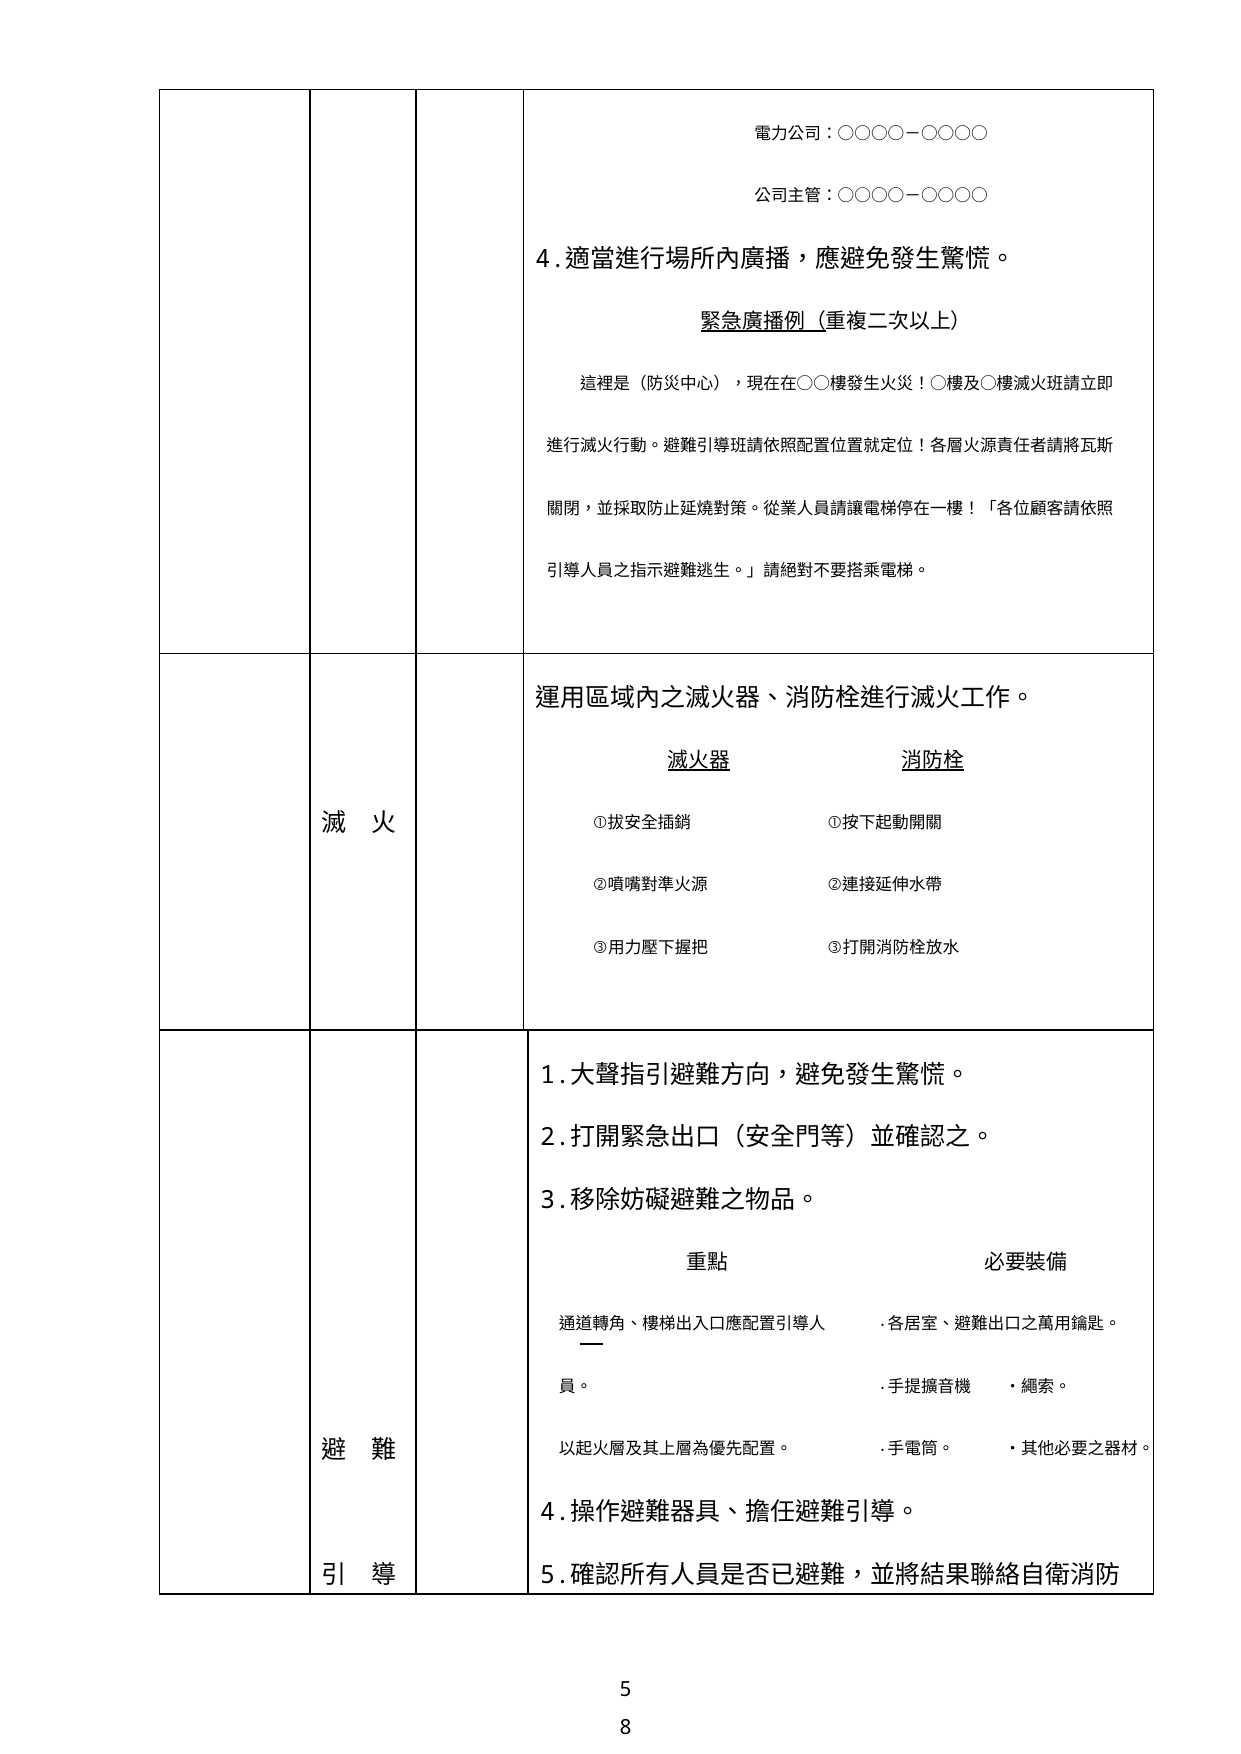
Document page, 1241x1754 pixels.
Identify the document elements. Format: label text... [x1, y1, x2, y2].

table_cell 拔安全插銷 噴嘴對準火源 用力壓下握把 [581, 779, 816, 967]
table_cell 滅 火 [311, 654, 415, 1029]
table_header 緊急廣播例（重複二次以上） 這裡是（防災中心），現在在○○樓發生火災！○樓及○樓滅火班請立即進行滅火行動。避難引導班請依照配置位置就定位！各層火源責任者請將瓦斯關閉，並採取防止延燒對策。從業人員請讓電梯停在一樓！「各位顧客請依照引導人員之指示避難逃生。」請絕對不要搭乘電梯。 [535, 278, 1137, 590]
table_cell [417, 90, 523, 653]
table_cell 通道轉角、樓梯出入口應配置引導人員。 以起火層及其上層為優先配置。 [548, 1281, 866, 1468]
table_cell [160, 90, 309, 653]
table_header 滅火器 [581, 717, 816, 779]
table_header 電力公司：○○○○－○○○○ 公司主管：○○○○－○○○○ [655, 90, 1086, 215]
table_cell 運用區域內之滅火器、消防栓進行滅火工作。 [524, 654, 1153, 1029]
table_cell 4.適當進行場所內廣播，應避免發生驚慌。 [524, 90, 1153, 653]
table_cell 按下起動開關 連接延伸水帶 打開消防栓放水 [816, 779, 1050, 967]
table_cell [417, 1031, 527, 1593]
table_cell [160, 1031, 309, 1593]
table_cell [311, 90, 415, 653]
table_header 必要裝備 [866, 1218, 1153, 1281]
table_cell ‧各居室、避難出口之萬用鑰匙。 ‧手提擴音機 ‧繩索。 ‧手電筒。 ‧其他必要之器材。 [866, 1281, 1153, 1468]
table_header 消防栓 [816, 717, 1050, 779]
table_cell 1.大聲指引避難方向，避免發生驚慌。 2.打開緊急出口（安全門等）並確認之。 3.移除妨礙避難之物品。 4.操作避難器具、擔任避難引導。 5.確認所有人員是否已避難，並將結果聯絡自衛消防 [529, 1031, 1153, 1593]
table_cell [160, 654, 309, 1029]
table_cell [417, 654, 523, 1029]
table_header 重點 [548, 1218, 866, 1281]
table_cell 避 難 引 導 [311, 1031, 415, 1593]
